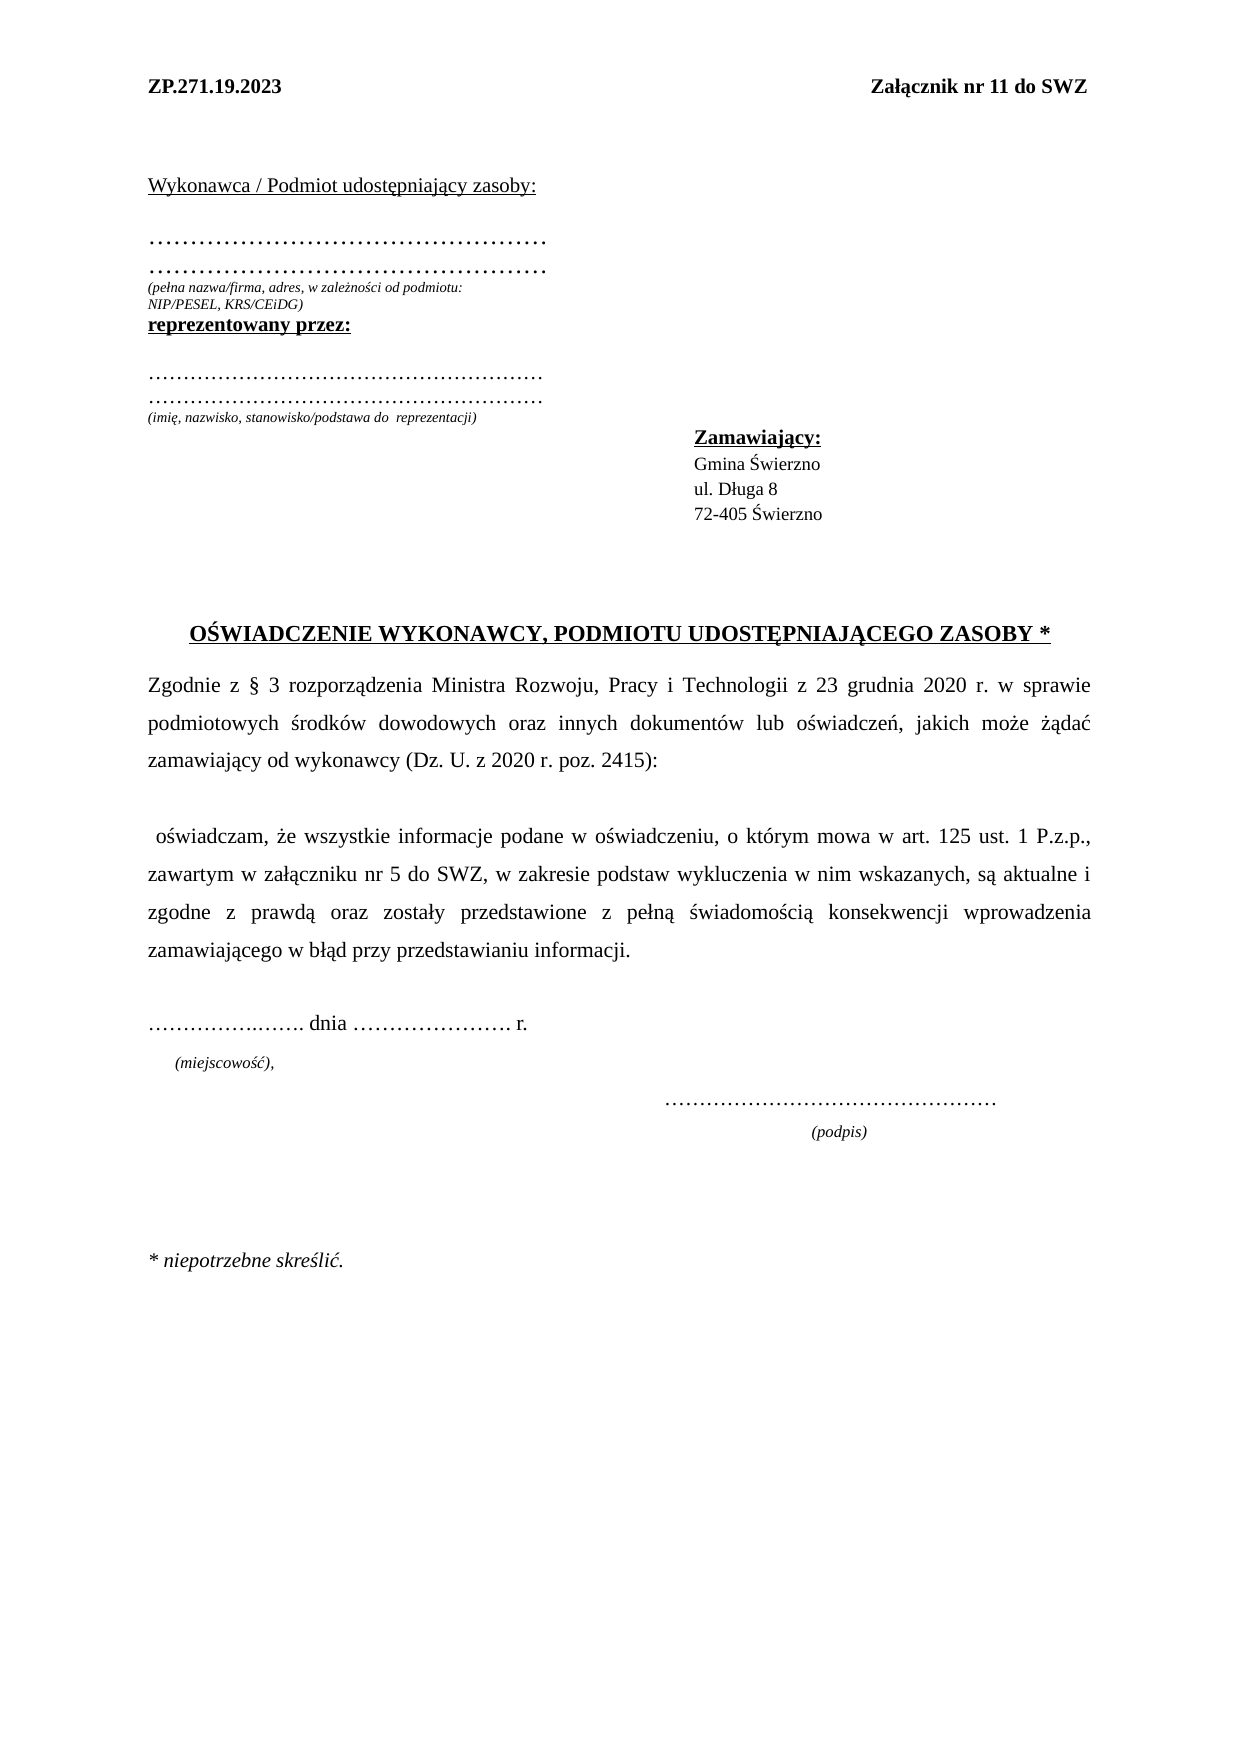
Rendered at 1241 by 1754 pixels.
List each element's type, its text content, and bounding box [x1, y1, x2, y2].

text (pełna nazwa/firma, adres, w zależności od podmiotu: NIP/PESEL, KRS/CEiDG) [148, 279, 472, 312]
text oświadczam, że wszystkie informacje podane w oświadczeniu, o którym mowa w art. 125 ust. 1 P.z.p., zawartym w załączniku nr 5 do SWZ, w zakresie podstaw wykluczenia w nim wskazanych, są aktualne i zgodne z prawdą oraz zostały przedstawione z pełną świadomością konsekwencji wprowadzenia zamawiającego w błąd przy przedstawianiu informacji. [148, 823, 1093, 962]
text Gmina Świerzno [694, 453, 1093, 474]
text (miejscowość), [148, 1048, 1093, 1073]
text ………………………………………………… [148, 384, 561, 408]
text OŚWIADCZENIE WYKONAWCY, PODMIOTU UDOSTĘPNIAJĄCEGO ZASOBY * [148, 620, 1093, 646]
text Zgodnie z § 3 rozporządzenia Ministra Rozwoju, Pracy i Technologii z 23 grudnia 2020 r. w sprawie podmiotowych środków dowodowych oraz innych dokumentów lub oświadczeń, jakich może żądać zamawiający od wykonawcy (Dz. U. z 2020 r. poz. 2415): [148, 672, 1093, 773]
text (podpis) [738, 1122, 1093, 1141]
text * niepotrzebne skreślić. [148, 1248, 1093, 1272]
text ………………………………………… [148, 1086, 1093, 1110]
text reprezentowany przez: [148, 312, 472, 336]
text ………………………………………… [148, 197, 1093, 250]
text ………………………………………………… [148, 360, 561, 384]
text Zamawiający: [694, 425, 1093, 449]
text Wykonawca / Podmiot udostępniający zasoby: [148, 173, 1093, 197]
text (imię, nazwisko, stanowisko/podstawa do reprezentacji) [148, 408, 561, 425]
text …………….……. dnia …………………. r. [148, 1010, 1093, 1036]
text 72-405 Świerzno [694, 502, 1093, 524]
text ul. Długa 8 [694, 478, 1093, 499]
text ………………………………………… [148, 250, 1093, 279]
